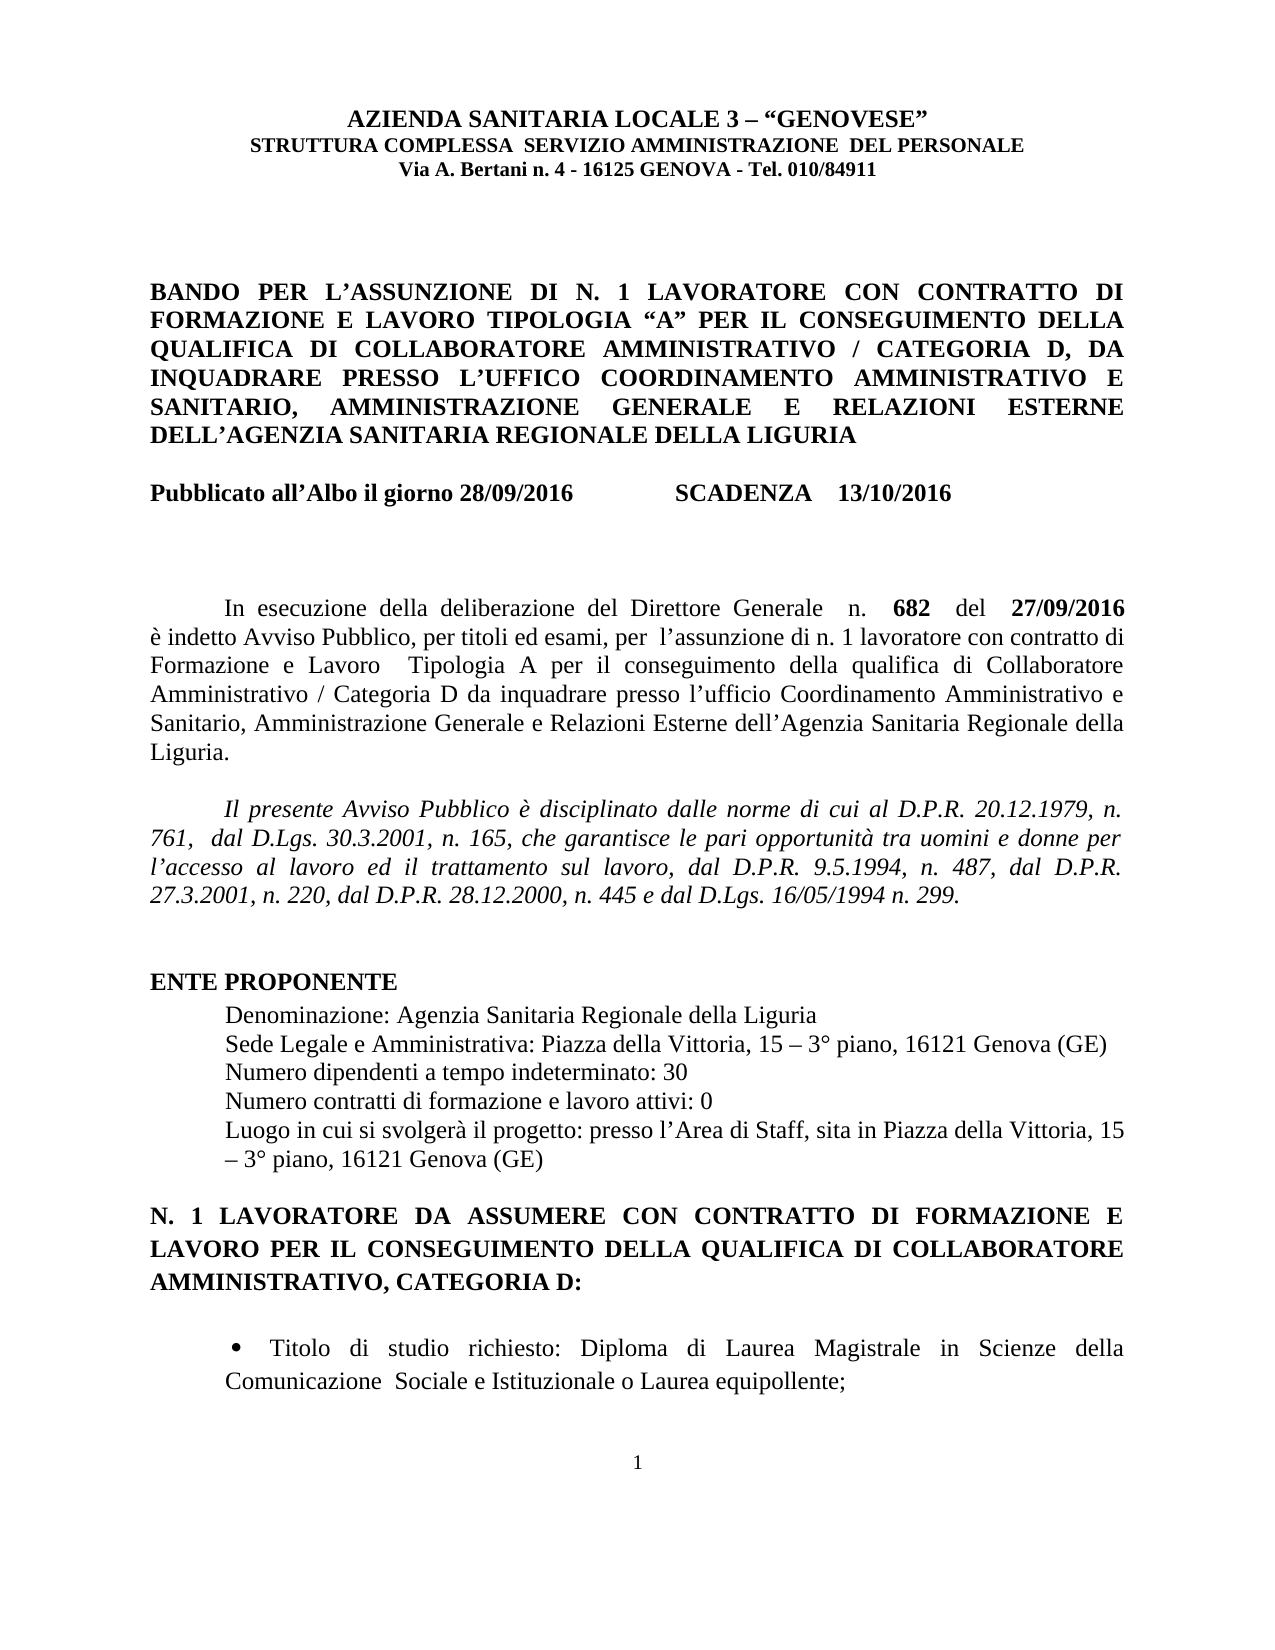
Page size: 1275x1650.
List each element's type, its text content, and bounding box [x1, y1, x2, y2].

text N. 1 LAVORATORE DA ASSUMERE CON CONTRATTO DI FORMAZIONE E LAVORO PER IL CONSEGUIMENTO DELLA QUALIFICA DI COLLABORATORE AMMINISTRATIVO, CATEGORIA D: [150, 1201, 1125, 1296]
text Pubblicato all’Albo il giorno 28/09/2016 SCADENZA 13/10/2016 [150, 478, 1125, 507]
subtitle BANDO PER L’ASSUNZIONE DI N. 1 LAVORATORE CON CONTRATTO DI FORMAZIONE E LAVORO TIPOLOGIA “A” PER IL CONSEGUIMENTO DELLA QUALIFICA DI COLLABORATORE AMMINISTRATIVO / CATEGORIA D, DA INQUADRARE PRESSO L’UFFICO COORDINAMENTO AMMINISTRATIVO E SANITARIO, AMMINISTRAZIONE GENERALE E RELAZIONI ESTERNE DELL’AGENZIA SANITARIA REGIONALE DELLA LIGURIA [150, 277, 1125, 449]
list Titolo di studio richiesto: Diploma di Laurea Magistrale in Scienze della Comunicazione Sociale e Istituzionale o Laurea equipollente; [187, 1333, 1125, 1395]
text In esecuzione della deliberazione del Direttore Generale n. 682 del 27/09/2016 è indetto Avviso Pubblico, per titoli ed esami, per l’assunzione di n. 1 lavoratore con contratto di Formazione e Lavoro Tipologia A per il conseguimento della qualifica di Collaboratore Amministrativo / Categoria D da inquadrare presso l’ufficio Coordinamento Amministrativo e Sanitario, Amministrazione Generale e Relazioni Esterne dell’Agenzia Sanitaria Regionale della Liguria. [150, 593, 1125, 766]
text Sede Legale e Amministrativa: Piazza della Vittoria, 15 – 3° piano, 16121 Genova (GE) [225, 1029, 1125, 1057]
subtitle STRUTTURA COMPLESSA SERVIZIO AMMINISTRAZIONE DEL PERSONALE [150, 132, 1125, 157]
text Denominazione: Agenzia Sanitaria Regionale della Liguria [225, 1000, 1125, 1029]
text Numero contratti di formazione e lavoro attivi: 0 [225, 1086, 1125, 1115]
text Luogo in cui si svolgerà il progetto: presso l’Area di Staff, sita in Piazza della Vittoria, 15 – 3° piano, 16121 Genova (GE) [225, 1115, 1125, 1172]
text ENTE PROPONENTE [150, 967, 1125, 996]
subtitle Via A. Bertani n. 4 - 16125 GENOVA - Tel. 010/84911 [150, 157, 1125, 181]
text Il presente Avviso Pubblico è disciplinato dalle norme di cui al D.P.R. 20.12.1979, n. 761, dal D.Lgs. 30.3.2001, n. 165, che garantisce le pari opportunità tra uomini e donne per l’accesso al lavoro ed il trattamento sul lavoro, dal D.P.R. 9.5.1994, n. 487, dal D.P.R. 27.3.2001, n. 220, dal D.P.R. 28.12.2000, n. 445 e dal D.Lgs. 16/05/1994 n. 299. [150, 794, 1125, 909]
text Numero dipendenti a tempo indeterminato: 30 [225, 1057, 1125, 1086]
text AZIENDA SANITARIA LOCALE 3 – “GENOVESE” [150, 104, 1125, 132]
